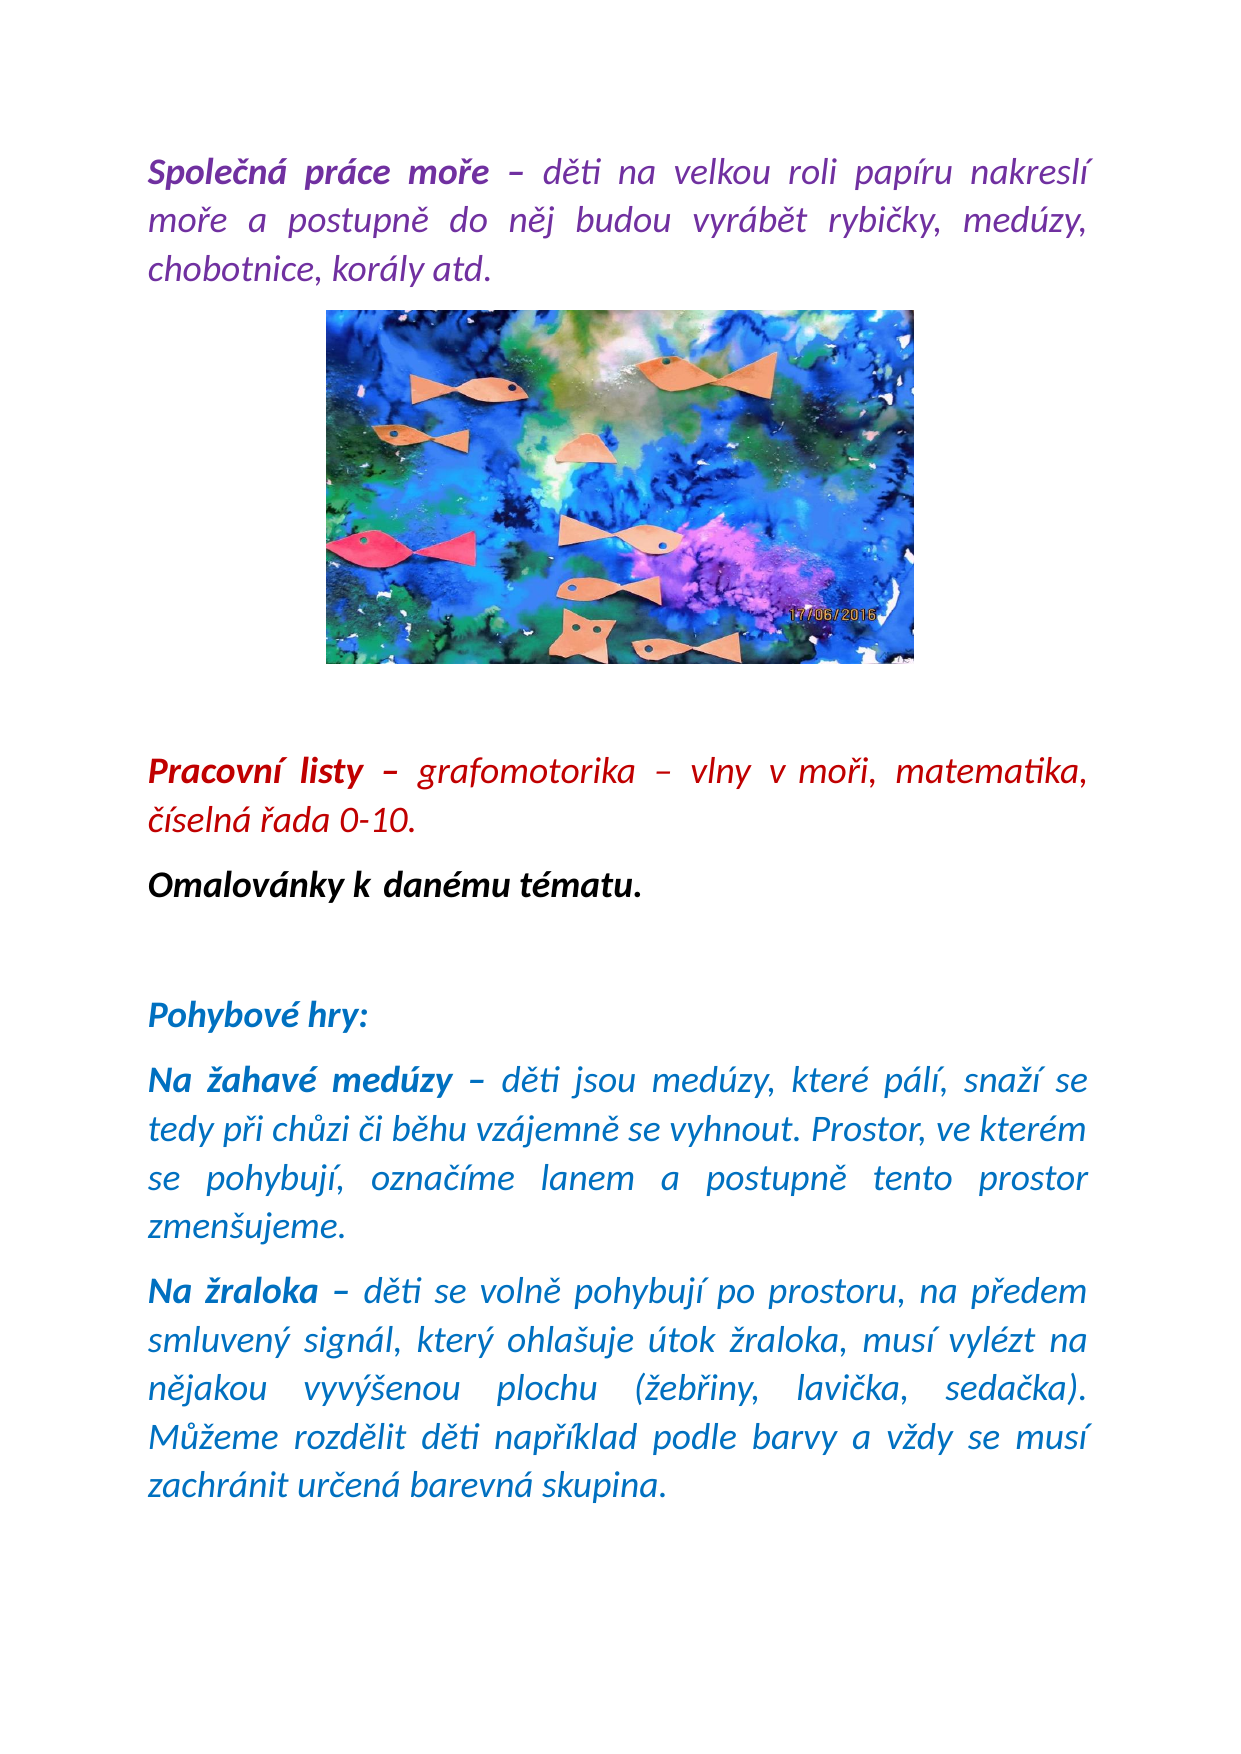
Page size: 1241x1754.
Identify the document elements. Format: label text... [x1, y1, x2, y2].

text Pohybové hry: [148, 991, 1093, 1037]
text Společná práce moře – děti na velkou roli papíru nakreslí moře a postupně do něj budou vyrábět rybičky, medúzy, chobotnice, korály atd. [148, 148, 1093, 291]
text Omalovánky k danému tématu. [148, 861, 1093, 907]
text Na žraloka – děti se volně pohybují po prostoru, na předem smluvený signál, který ohlašuje útok žraloka, musí vylézt na nějakou vyvýšenou plochu (žebřiny, lavička, sedačka). Můžeme rozdělit děti například podle barvy a vždy se musí zachránit určená barevná skupina. [148, 1267, 1093, 1507]
text Na žahavé medúzy – děti jsou medúzy, které pálí, snaží se tedy při chůzi či běhu vzájemně se vyhnout. Prostor, ve kterém se pohybují, označíme lanem a postupně tento prostor zmenšujeme. [148, 1056, 1093, 1248]
text Pracovní listy – grafomotorika – vlny v moři, matematika, číselná řada 0-10. [148, 747, 1093, 841]
